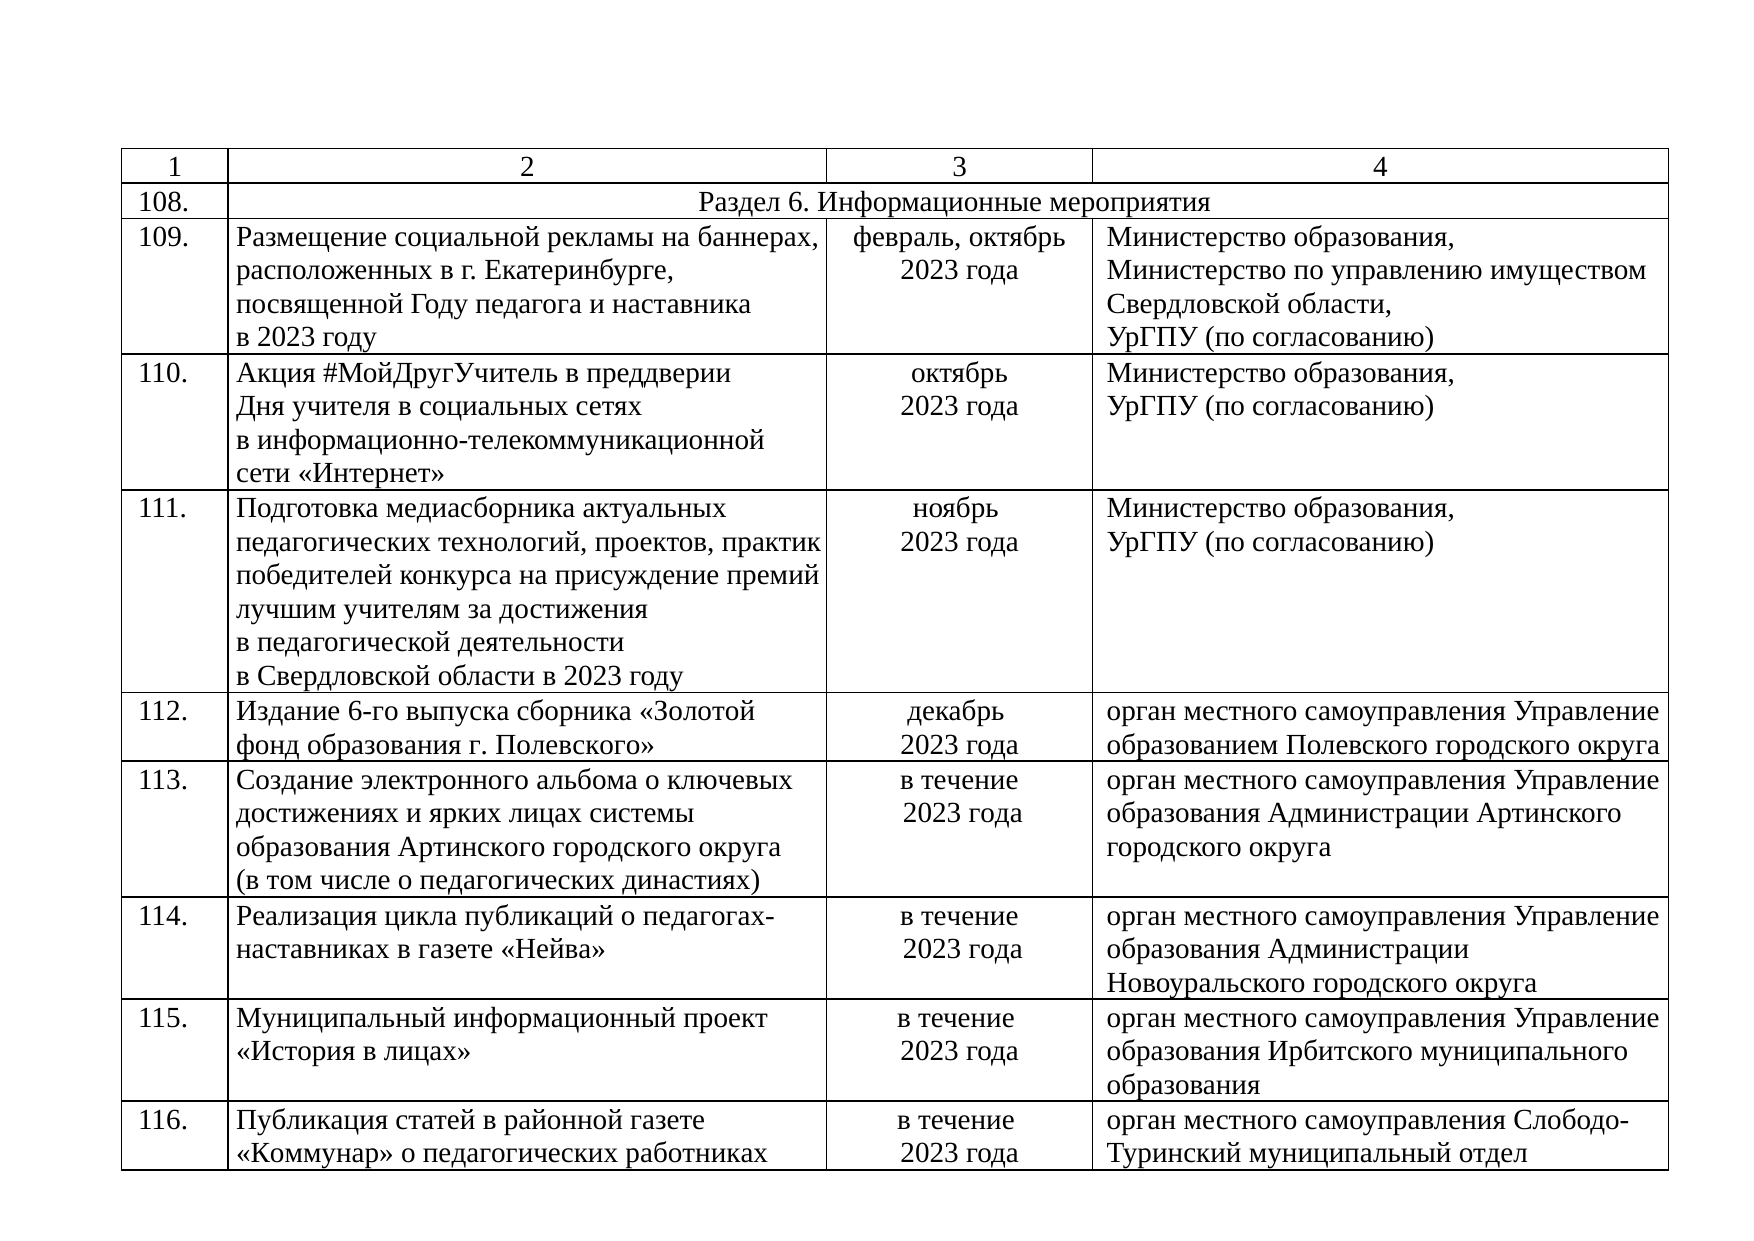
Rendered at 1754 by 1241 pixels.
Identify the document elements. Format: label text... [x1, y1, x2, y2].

table_cell в течение 2023 года [827, 1000, 1092, 1100]
table_cell Издание 6-го выпуска сборника «Золотой фонд образования г. Полевского» [229, 693, 826, 760]
table_cell [122, 1000, 227, 1100]
table_cell Министерство образования, УрГПУ (по согласованию) [1093, 355, 1668, 489]
table_cell Акция #МойДругУчитель в преддверии Дня учителя в социальных сетях в информационно-телекоммуникационной сети «Интернет» [229, 355, 826, 489]
table_header 2 [229, 149, 826, 182]
table_cell Подготовка медиасборника актуальных педагогических технологий, проектов, практик победителей конкурса на присуждение премий лучшим учителям за достижения в педагогической деятельности в Свердловской области в 2023 году [229, 491, 826, 692]
table_cell [122, 184, 227, 217]
table_cell орган местного самоуправления Управление образования Ирбитского муниципального образования [1093, 1000, 1668, 1100]
table_cell [122, 693, 227, 760]
table_cell Раздел 6. Информационные мероприятия [229, 184, 1668, 217]
table_header 3 [827, 149, 1092, 182]
table_cell орган местного самоуправления Слободо-Туринский муниципальный отдел [1093, 1102, 1668, 1169]
table_cell в течение 2023 года [827, 762, 1092, 896]
table_cell орган местного самоуправления Управление образования Администрации Артинского городского округа [1093, 762, 1668, 896]
table_cell Министерство образования, УрГПУ (по согласованию) [1093, 491, 1668, 692]
table_cell февраль, октябрь 2023 года [827, 219, 1092, 353]
table_cell Размещение социальной рекламы на баннерах, расположенных в г. Екатеринбурге, посвященной Году педагога и наставника в 2023 году [229, 219, 826, 353]
table_cell орган местного самоуправления Управление образования Администрации Новоуральского городского округа [1093, 898, 1668, 998]
table_cell [122, 898, 227, 998]
table_cell [122, 491, 227, 692]
table_cell Создание электронного альбома о ключевых достижениях и ярких лицах системы образования Артинского городского округа (в том числе о педагогических династиях) [229, 762, 826, 896]
table_cell декабрь 2023 года [827, 693, 1092, 760]
table_cell в течение 2023 года [827, 898, 1092, 998]
table_cell [122, 219, 227, 353]
table_cell орган местного самоуправления Управление образованием Полевского городского округа [1093, 693, 1668, 760]
table_cell [122, 355, 227, 489]
table_cell Министерство образования, Министерство по управлению имуществом Свердловской области, УрГПУ (по согласованию) [1093, 219, 1668, 353]
table_cell [122, 1102, 227, 1169]
table_header 4 [1093, 149, 1668, 182]
table_cell Публикация статей в районной газете «Коммунар» о педагогических работниках [229, 1102, 826, 1169]
table_cell Реализация цикла публикаций о педагогах- наставниках в газете «Нейва» [229, 898, 826, 998]
table_cell октябрь 2023 года [827, 355, 1092, 489]
table_cell в течение 2023 года [827, 1102, 1092, 1169]
table_cell ноябрь 2023 года [827, 491, 1092, 692]
table_cell [122, 762, 227, 896]
table_header 1 [122, 149, 227, 182]
table_cell Муниципальный информационный проект «История в лицах» [229, 1000, 826, 1100]
